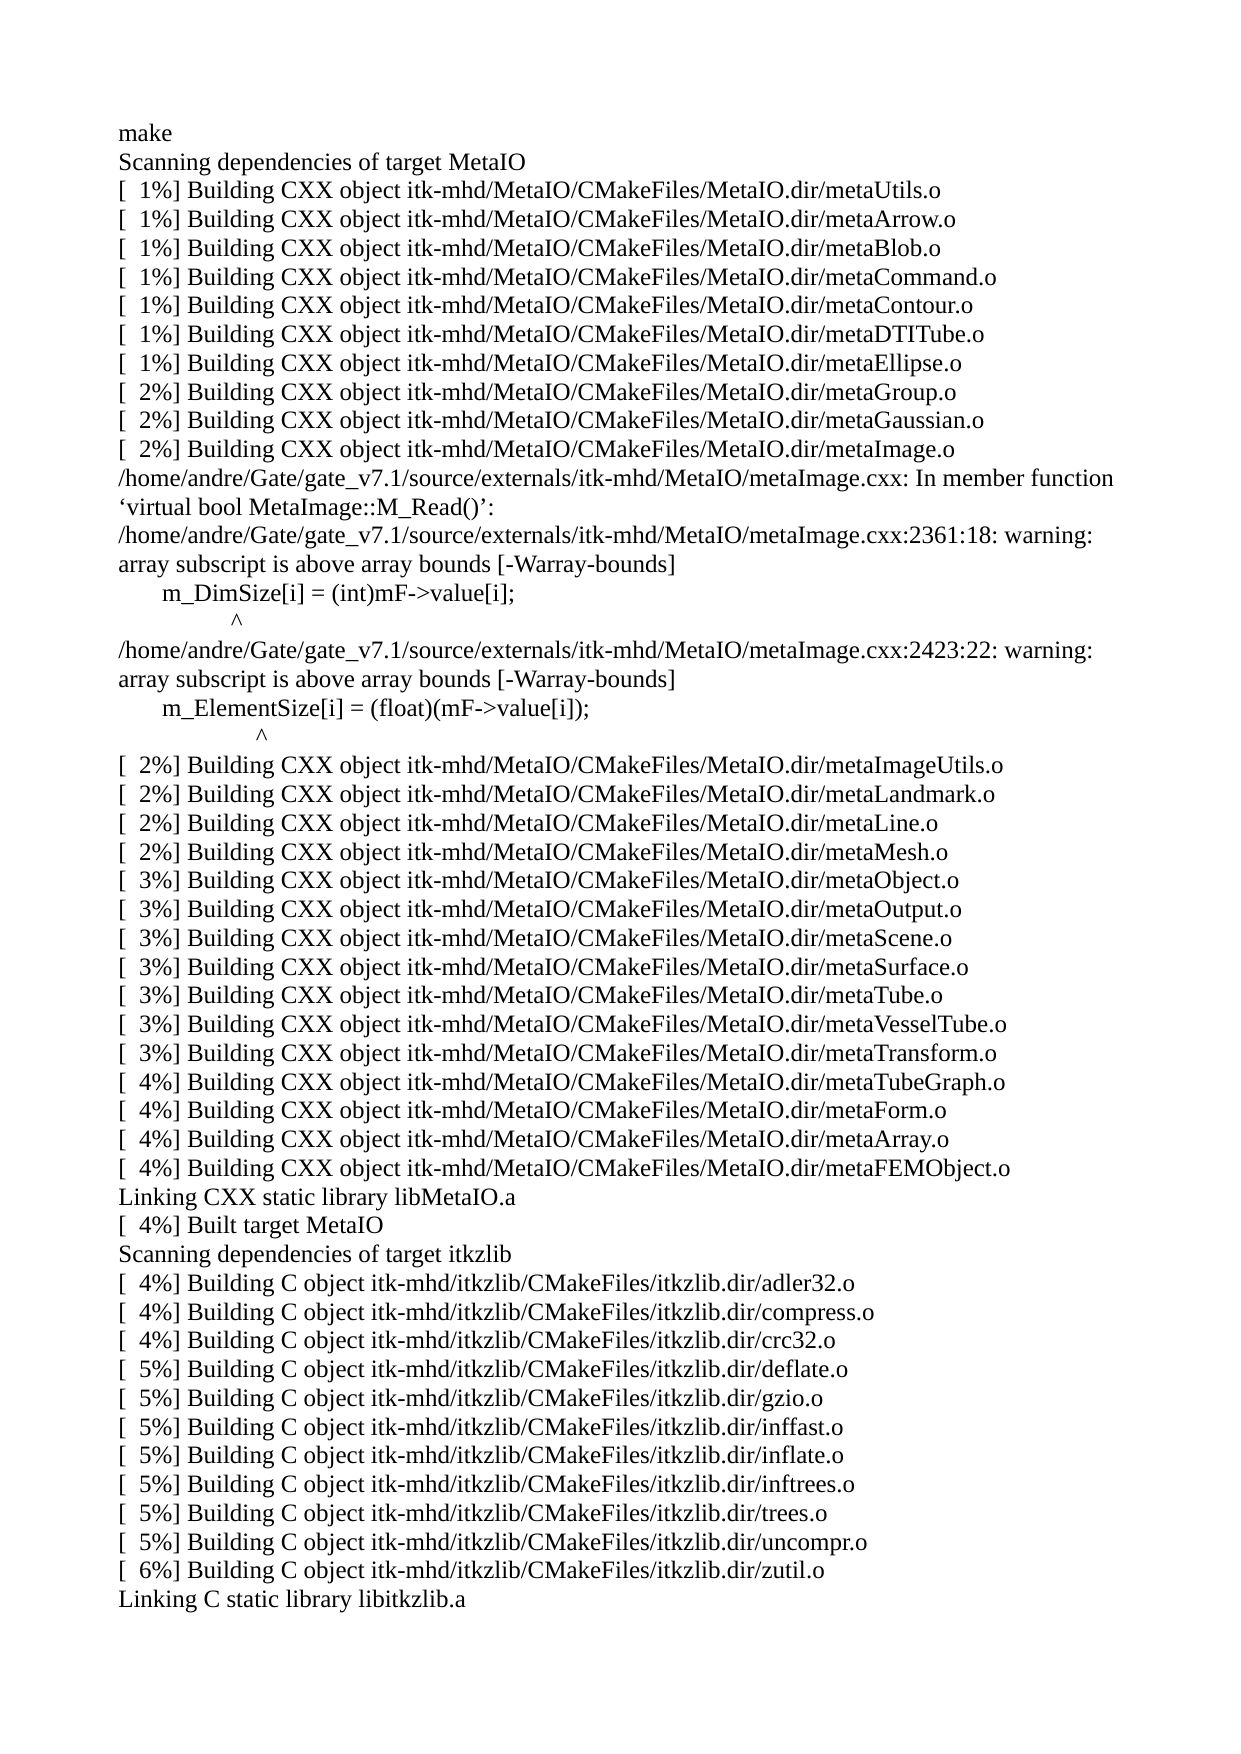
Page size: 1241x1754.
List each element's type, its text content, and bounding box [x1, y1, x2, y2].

text [ 5%] Building C object itk-mhd/itkzlib/CMakeFiles/itkzlib.dir/inffast.o [118, 1412, 1122, 1441]
text [ 2%] Building CXX object itk-mhd/MetaIO/CMakeFiles/MetaIO.dir/metaLine.o [118, 808, 1122, 837]
text [ 3%] Building CXX object itk-mhd/MetaIO/CMakeFiles/MetaIO.dir/metaObject.o [118, 866, 1122, 894]
text [ 1%] Building CXX object itk-mhd/MetaIO/CMakeFiles/MetaIO.dir/metaEllipse.o [118, 348, 1122, 377]
text [ 2%] Building CXX object itk-mhd/MetaIO/CMakeFiles/MetaIO.dir/metaMesh.o [118, 837, 1122, 866]
text Scanning dependencies of target itkzlib [118, 1239, 1122, 1268]
text ^ [118, 607, 1122, 636]
text [ 2%] Building CXX object itk-mhd/MetaIO/CMakeFiles/MetaIO.dir/metaLandmark.o [118, 779, 1122, 808]
text [ 1%] Building CXX object itk-mhd/MetaIO/CMakeFiles/MetaIO.dir/metaCommand.o [118, 262, 1122, 291]
text [ 2%] Building CXX object itk-mhd/MetaIO/CMakeFiles/MetaIO.dir/metaGaussian.o [118, 406, 1122, 434]
text [ 4%] Building C object itk-mhd/itkzlib/CMakeFiles/itkzlib.dir/crc32.o [118, 1326, 1122, 1354]
text /home/andre/Gate/gate_v7.1/source/externals/itk-mhd/MetaIO/metaImage.cxx: In member function ‘virtual bool MetaImage::M_Read()’: [118, 463, 1122, 521]
text [ 1%] Building CXX object itk-mhd/MetaIO/CMakeFiles/MetaIO.dir/metaBlob.o [118, 233, 1122, 262]
text [ 4%] Building CXX object itk-mhd/MetaIO/CMakeFiles/MetaIO.dir/metaArray.o [118, 1124, 1122, 1153]
text [ 4%] Building CXX object itk-mhd/MetaIO/CMakeFiles/MetaIO.dir/metaFEMObject.o [118, 1153, 1122, 1182]
text [ 2%] Building CXX object itk-mhd/MetaIO/CMakeFiles/MetaIO.dir/metaImage.o [118, 434, 1122, 463]
text [ 3%] Building CXX object itk-mhd/MetaIO/CMakeFiles/MetaIO.dir/metaTransform.o [118, 1038, 1122, 1067]
text [ 4%] Building C object itk-mhd/itkzlib/CMakeFiles/itkzlib.dir/compress.o [118, 1297, 1122, 1326]
text Scanning dependencies of target MetaIO [118, 147, 1122, 176]
text [ 5%] Building C object itk-mhd/itkzlib/CMakeFiles/itkzlib.dir/deflate.o [118, 1354, 1122, 1383]
text [ 3%] Building CXX object itk-mhd/MetaIO/CMakeFiles/MetaIO.dir/metaOutput.o [118, 894, 1122, 923]
text make [118, 118, 1122, 147]
text m_DimSize[i] = (int)mF->value[i]; [118, 578, 1122, 607]
text /home/andre/Gate/gate_v7.1/source/externals/itk-mhd/MetaIO/metaImage.cxx:2361:18: warning: array subscript is above array bounds [-Warray-bounds] [118, 521, 1122, 578]
text [ 1%] Building CXX object itk-mhd/MetaIO/CMakeFiles/MetaIO.dir/metaUtils.o [118, 176, 1122, 204]
text [ 4%] Building CXX object itk-mhd/MetaIO/CMakeFiles/MetaIO.dir/metaForm.o [118, 1096, 1122, 1124]
text /home/andre/Gate/gate_v7.1/source/externals/itk-mhd/MetaIO/metaImage.cxx:2423:22: warning: array subscript is above array bounds [-Warray-bounds] [118, 636, 1122, 693]
text [ 4%] Building CXX object itk-mhd/MetaIO/CMakeFiles/MetaIO.dir/metaTubeGraph.o [118, 1067, 1122, 1096]
text [ 1%] Building CXX object itk-mhd/MetaIO/CMakeFiles/MetaIO.dir/metaArrow.o [118, 204, 1122, 233]
text Linking CXX static library libMetaIO.a [118, 1182, 1122, 1211]
text [ 4%] Building C object itk-mhd/itkzlib/CMakeFiles/itkzlib.dir/adler32.o [118, 1268, 1122, 1297]
text [ 1%] Building CXX object itk-mhd/MetaIO/CMakeFiles/MetaIO.dir/metaDTITube.o [118, 319, 1122, 348]
text [ 6%] Building C object itk-mhd/itkzlib/CMakeFiles/itkzlib.dir/zutil.o [118, 1556, 1122, 1584]
text [ 5%] Building C object itk-mhd/itkzlib/CMakeFiles/itkzlib.dir/uncompr.o [118, 1527, 1122, 1556]
text [ 5%] Building C object itk-mhd/itkzlib/CMakeFiles/itkzlib.dir/trees.o [118, 1498, 1122, 1527]
text [ 5%] Building C object itk-mhd/itkzlib/CMakeFiles/itkzlib.dir/gzio.o [118, 1383, 1122, 1412]
text m_ElementSize[i] = (float)(mF->value[i]); [118, 693, 1122, 722]
text [ 3%] Building CXX object itk-mhd/MetaIO/CMakeFiles/MetaIO.dir/metaScene.o [118, 923, 1122, 952]
text Linking C static library libitkzlib.a [118, 1584, 1122, 1613]
text [ 3%] Building CXX object itk-mhd/MetaIO/CMakeFiles/MetaIO.dir/metaVesselTube.o [118, 1009, 1122, 1038]
text [ 5%] Building C object itk-mhd/itkzlib/CMakeFiles/itkzlib.dir/inftrees.o [118, 1469, 1122, 1498]
text [ 5%] Building C object itk-mhd/itkzlib/CMakeFiles/itkzlib.dir/inflate.o [118, 1441, 1122, 1469]
text [ 1%] Building CXX object itk-mhd/MetaIO/CMakeFiles/MetaIO.dir/metaContour.o [118, 291, 1122, 319]
text ^ [118, 722, 1122, 751]
text [ 4%] Built target MetaIO [118, 1211, 1122, 1239]
text [ 3%] Building CXX object itk-mhd/MetaIO/CMakeFiles/MetaIO.dir/metaSurface.o [118, 952, 1122, 981]
text [ 3%] Building CXX object itk-mhd/MetaIO/CMakeFiles/MetaIO.dir/metaTube.o [118, 981, 1122, 1009]
text [ 2%] Building CXX object itk-mhd/MetaIO/CMakeFiles/MetaIO.dir/metaImageUtils.o [118, 751, 1122, 779]
text [ 2%] Building CXX object itk-mhd/MetaIO/CMakeFiles/MetaIO.dir/metaGroup.o [118, 377, 1122, 406]
